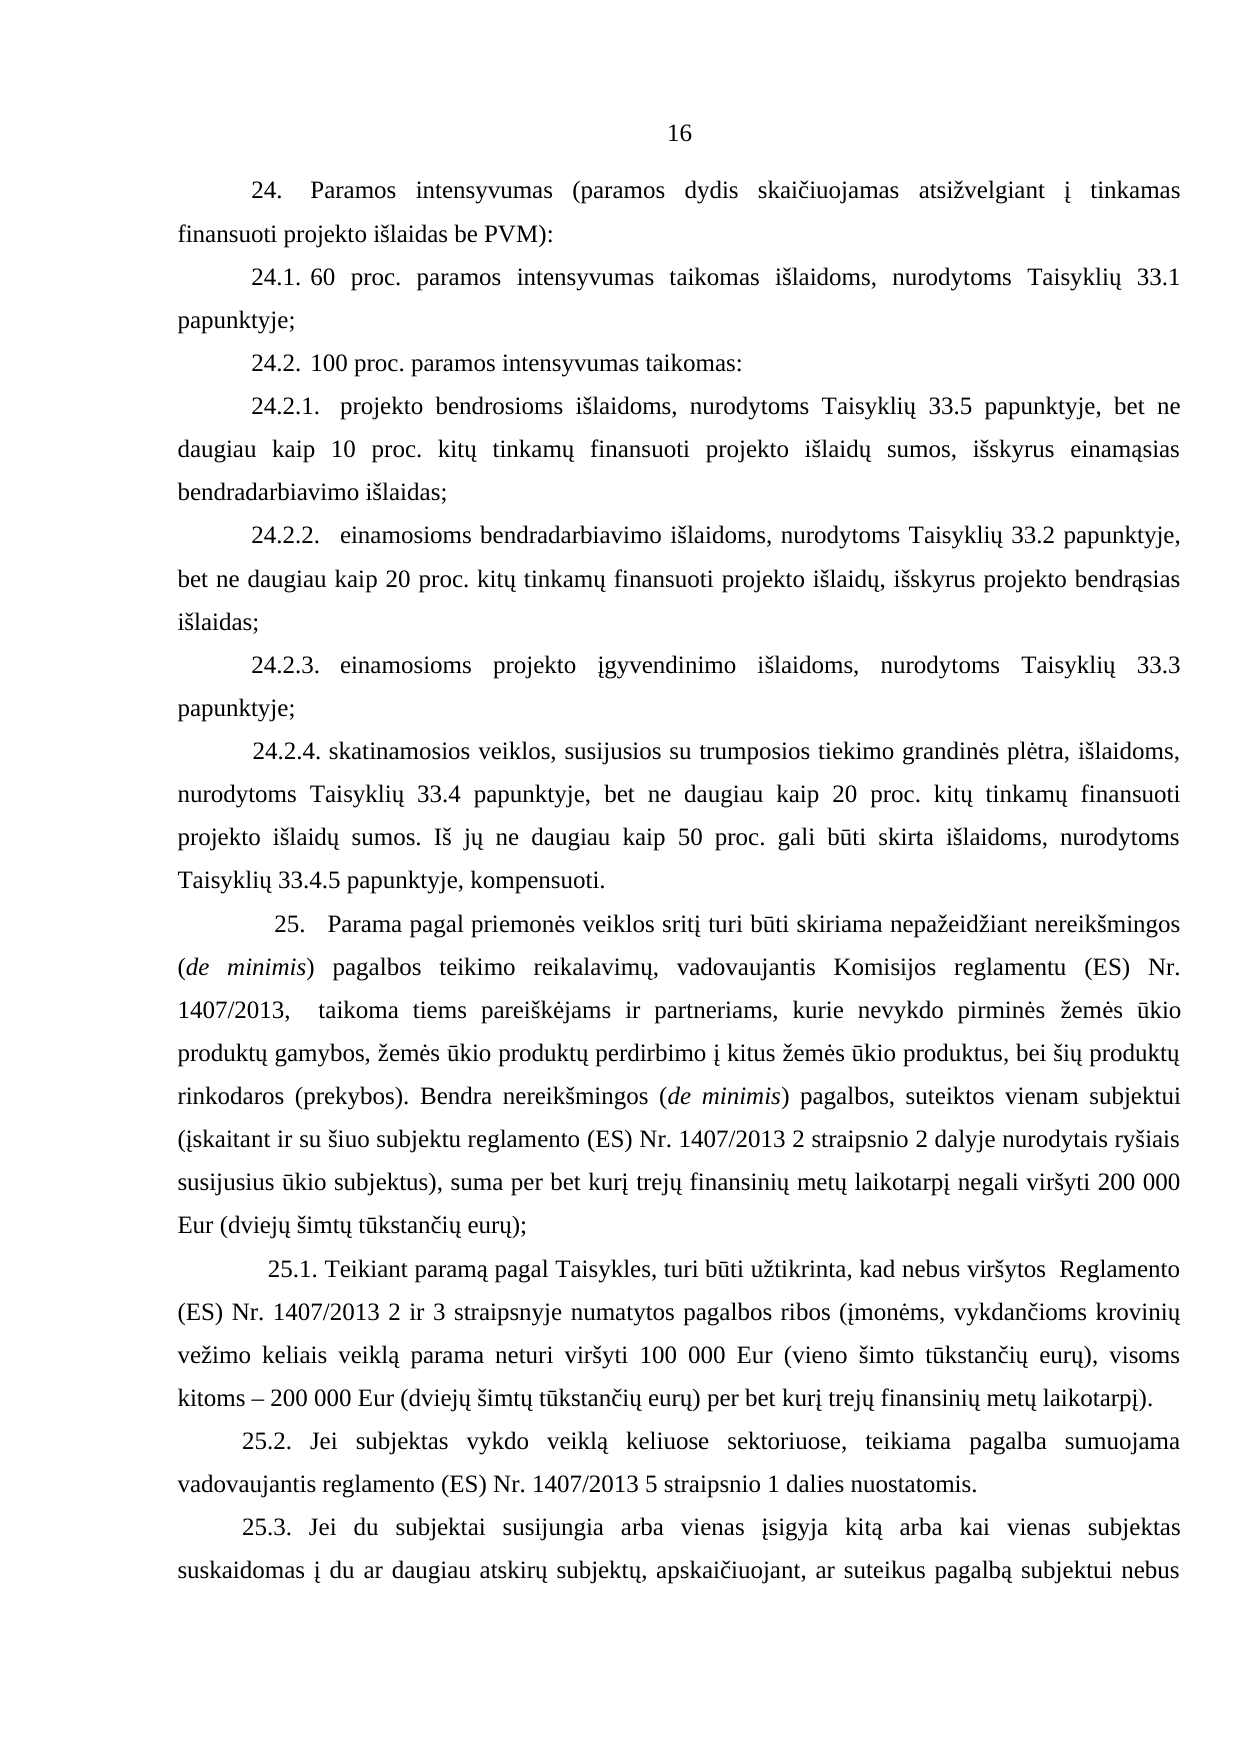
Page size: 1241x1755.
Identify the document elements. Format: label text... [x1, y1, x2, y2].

text 24.2.2. einamosioms bendradarbiavimo išlaidoms, nurodytoms Taisyklių 33.2 papunktyje, bet ne daugiau kaip 20 proc. kitų tinkamų finansuoti projekto išlaidų, išskyrus projekto bendrąsias išlaidas; [177, 521, 1181, 636]
text 24.2.3. einamosioms projekto įgyvendinimo išlaidoms, nurodytoms Taisyklių 33.3 papunktyje; [177, 650, 1181, 722]
text 25.1. Teikiant paramą pagal Taisykles, turi būti užtikrinta, kad nebus viršytos Reglamento (ES) Nr. 1407/2013 2 ir 3 straipsnyje numatytos pagalbos ribos (įmonėms, vykdančioms krovinių vežimo keliais veiklą parama neturi viršyti 100 000 Eur (vieno šimto tūkstančių eurų), visoms kitoms – 200 000 Eur (dviejų šimtų tūkstančių eurų) per bet kurį trejų finansinių metų laikotarpį). [177, 1254, 1181, 1412]
text 24.2.1. projekto bendrosioms išlaidoms, nurodytoms Taisyklių 33.5 papunktyje, bet ne daugiau kaip 10 proc. kitų tinkamų finansuoti projekto išlaidų sumos, išskyrus einamąsias bendradarbiavimo išlaidas; [177, 391, 1181, 506]
text 24.2.4. skatinamosios veiklos, susijusios su trumposios tiekimo grandinės plėtra, išlaidoms, nurodytoms Taisyklių 33.4 papunktyje, bet ne daugiau kaip 20 proc. kitų tinkamų finansuoti projekto išlaidų sumos. Iš jų ne daugiau kaip 50 proc. gali būti skirta išlaidoms, nurodytoms Taisyklių 33.4.5 papunktyje, kompensuoti. [177, 736, 1181, 894]
text 25.3. Jei du subjektai susijungia arba vienas įsigyja kitą arba kai vienas subjektas suskaidomas į du ar daugiau atskirų subjektų, apskaičiuojant, ar suteikus pagalbą subjektui nebus [177, 1512, 1181, 1584]
text 24. Paramos intensyvumas (paramos dydis skaičiuojamas atsižvelgiant į tinkamas finansuoti projekto išlaidas be PVM): [177, 176, 1181, 247]
text 25.2. Jei subjektas vykdo veiklą keliuose sektoriuose, teikiama pagalba sumuojama vadovaujantis reglamento (ES) Nr. 1407/2013 5 straipsnio 1 dalies nuostatomis. [177, 1426, 1181, 1498]
text 24.1. 60 proc. paramos intensyvumas taikomas išlaidoms, nurodytoms Taisyklių 33.1 papunktyje; [177, 262, 1181, 334]
text 25. Parama pagal priemonės veiklos sritį turi būti skiriama nepažeidžiant nereikšmingos (de minimis) pagalbos teikimo reikalavimų, vadovaujantis Komisijos reglamentu (ES) Nr. 1407/2013, taikoma tiems pareiškėjams ir partneriams, kurie nevykdo pirminės žemės ūkio produktų gamybos, žemės ūkio produktų perdirbimo į kitus žemės ūkio produktus, bei šių produktų rinkodaros (prekybos). Bendra nereikšmingos (de minimis) pagalbos, suteiktos vienam subjektui (įskaitant ir su šiuo subjektu reglamento (ES) Nr. 1407/2013 2 straipsnio 2 dalyje nurodytais ryšiais susijusius ūkio subjektus), suma per bet kurį trejų finansinių metų laikotarpį negali viršyti 200 000 Eur (dviejų šimtų tūkstančių eurų); [177, 909, 1181, 1239]
text 24.2. 100 proc. paramos intensyvumas taikomas: [177, 348, 1181, 377]
